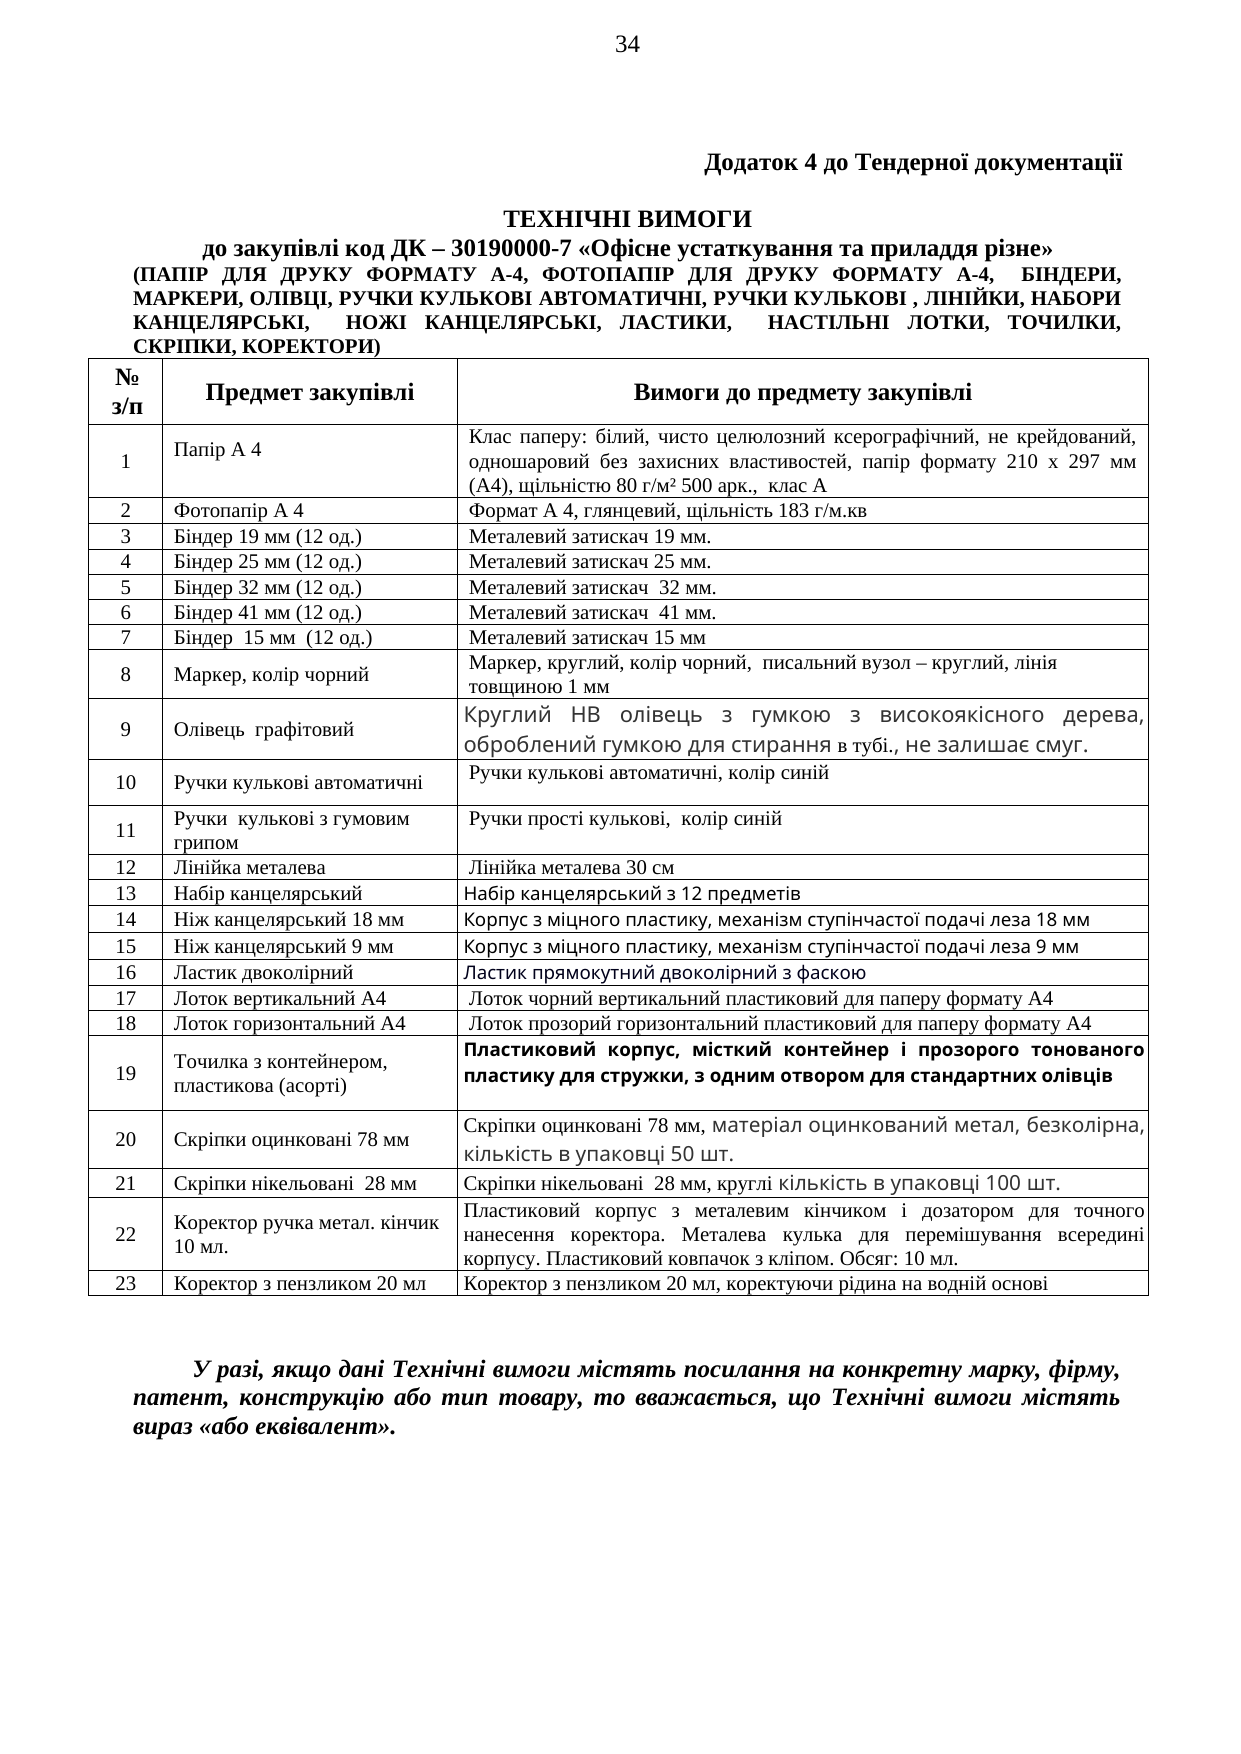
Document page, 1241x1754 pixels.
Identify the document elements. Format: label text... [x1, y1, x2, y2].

table_cell Лінійка металева [163, 855, 457, 879]
table_cell Ластик двоколірний [163, 960, 457, 985]
table_cell Ручки кулькові автоматичні, колір синій [458, 760, 1148, 804]
table_cell 20 [89, 1111, 162, 1167]
table_cell 6 [89, 600, 162, 624]
table_cell 19 [89, 1036, 162, 1109]
table_cell Маркер, круглий, колір чорний, писальний вузол – круглий, лінія товщиною 1 мм [458, 650, 1148, 698]
table_cell Пластиковий корпус, місткий контейнер і прозорого тонованого пластику для стружки, з одним отвором для стандартних олівців [458, 1036, 1148, 1109]
table_cell 10 [89, 760, 162, 804]
table_cell 14 [89, 906, 162, 932]
text У разі, якщо дані Технічні вимоги містять посилання на конкретну марку, фірму, патент, конструкцію або тип товару, то вважається, що Технічні вимоги містять вираз «або еквівалент». [133, 1354, 1122, 1440]
table_cell Клас паперу: білий, чисто целюлозний ксерографічний, не крейдований, одношаровий без захисних властивостей, папір формату 210 х 297 мм (А4), щільністю 80 г/м² 500 арк., клас А [458, 425, 1148, 497]
table_cell 11 [89, 806, 162, 854]
table_cell 13 [89, 880, 162, 905]
table_cell Лоток чорний вертикальний пластиковий для паперу формату А4 [458, 986, 1148, 1010]
table_cell Папір А 4 [163, 425, 457, 497]
table_cell Металевий затискач 19 мм. [458, 524, 1148, 548]
table_cell 7 [89, 625, 162, 649]
text Додаток 4 до Тендерної документації [133, 147, 1122, 176]
table_cell Коректор ручка метал. кінчик 10 мл. [163, 1198, 457, 1270]
table_header Предмет закупівлі [163, 359, 457, 423]
table_cell 23 [89, 1271, 162, 1295]
table_header Вимоги до предмету закупівлі [458, 359, 1148, 423]
table_cell Біндер 19 мм (12 од.) [163, 524, 457, 548]
table_cell Ніж канцелярський 18 мм [163, 906, 457, 932]
table_cell Олівець графітовий [163, 699, 457, 759]
table_cell Біндер 15 мм (12 од.) [163, 625, 457, 649]
table_cell 8 [89, 650, 162, 698]
table_cell Металевий затискач 32 мм. [458, 575, 1148, 599]
table_cell Точилка з контейнером, пластикова (асорті) [163, 1036, 457, 1109]
table_cell 5 [89, 575, 162, 599]
table_cell Лоток горизонтальний А4 [163, 1011, 457, 1035]
text до закупівлі код ДК – 30190000-7 «Офісне устаткування та приладдя різне» [133, 233, 1122, 262]
table_cell Скріпки нікельовані 28 мм [163, 1169, 457, 1197]
table_cell Біндер 41 мм (12 од.) [163, 600, 457, 624]
table_cell Маркер, колір чорний [163, 650, 457, 698]
table_cell 12 [89, 855, 162, 879]
table_cell Формат А 4, глянцевий, щільність 183 г/м.кв [458, 498, 1148, 523]
table_cell 18 [89, 1011, 162, 1035]
text ТЕХНІЧНІ ВИМОГИ [133, 204, 1122, 233]
table_cell Біндер 32 мм (12 од.) [163, 575, 457, 599]
table_cell Лінійка металева 30 см [458, 855, 1148, 879]
table_cell Ручки прості кулькові, колір синій [458, 806, 1148, 854]
table_cell 21 [89, 1169, 162, 1197]
text (ПАПІР ДЛЯ ДРУКУ ФОРМАТУ А-4, ФОТОпапір для друку формату А-4, БІНДЕРИ, Маркери, Олівці, ручки кулькові автоматичні, ручки кулькові , Лінійки, набори канцелярські, ножі канцелярські, Ластики, настільні лотки, Точилки, СКРІПКИ, Коректори) [133, 262, 1122, 358]
table_cell Металевий затискач 25 мм. [458, 550, 1148, 573]
table_cell 17 [89, 986, 162, 1010]
table_cell Набір канцелярський [163, 880, 457, 905]
table_cell 16 [89, 960, 162, 985]
table_cell Фотопапір А 4 [163, 498, 457, 523]
table_cell Ручки кулькові автоматичні [163, 760, 457, 804]
table_cell 4 [89, 550, 162, 573]
table_cell 22 [89, 1198, 162, 1270]
table_header № з/п [89, 359, 162, 423]
table_cell Скріпки оцинковані 78 мм [163, 1111, 457, 1167]
table_cell Біндер 25 мм (12 од.) [163, 550, 457, 573]
table_cell 2 [89, 498, 162, 523]
table_cell Ніж канцелярський 9 мм [163, 933, 457, 958]
table_cell Ручки кулькові з гумовим грипом [163, 806, 457, 854]
table_cell 9 [89, 699, 162, 759]
table_cell Металевий затискач 41 мм. [458, 600, 1148, 624]
table_cell 1 [89, 425, 162, 497]
table_cell 15 [89, 933, 162, 958]
table_cell Коректор з пензликом 20 мл [163, 1271, 457, 1295]
table_cell Лоток прозорий горизонтальний пластиковий для паперу формату А4 [458, 1011, 1148, 1035]
table_cell 3 [89, 524, 162, 548]
table_cell Лоток вертикальний А4 [163, 986, 457, 1010]
